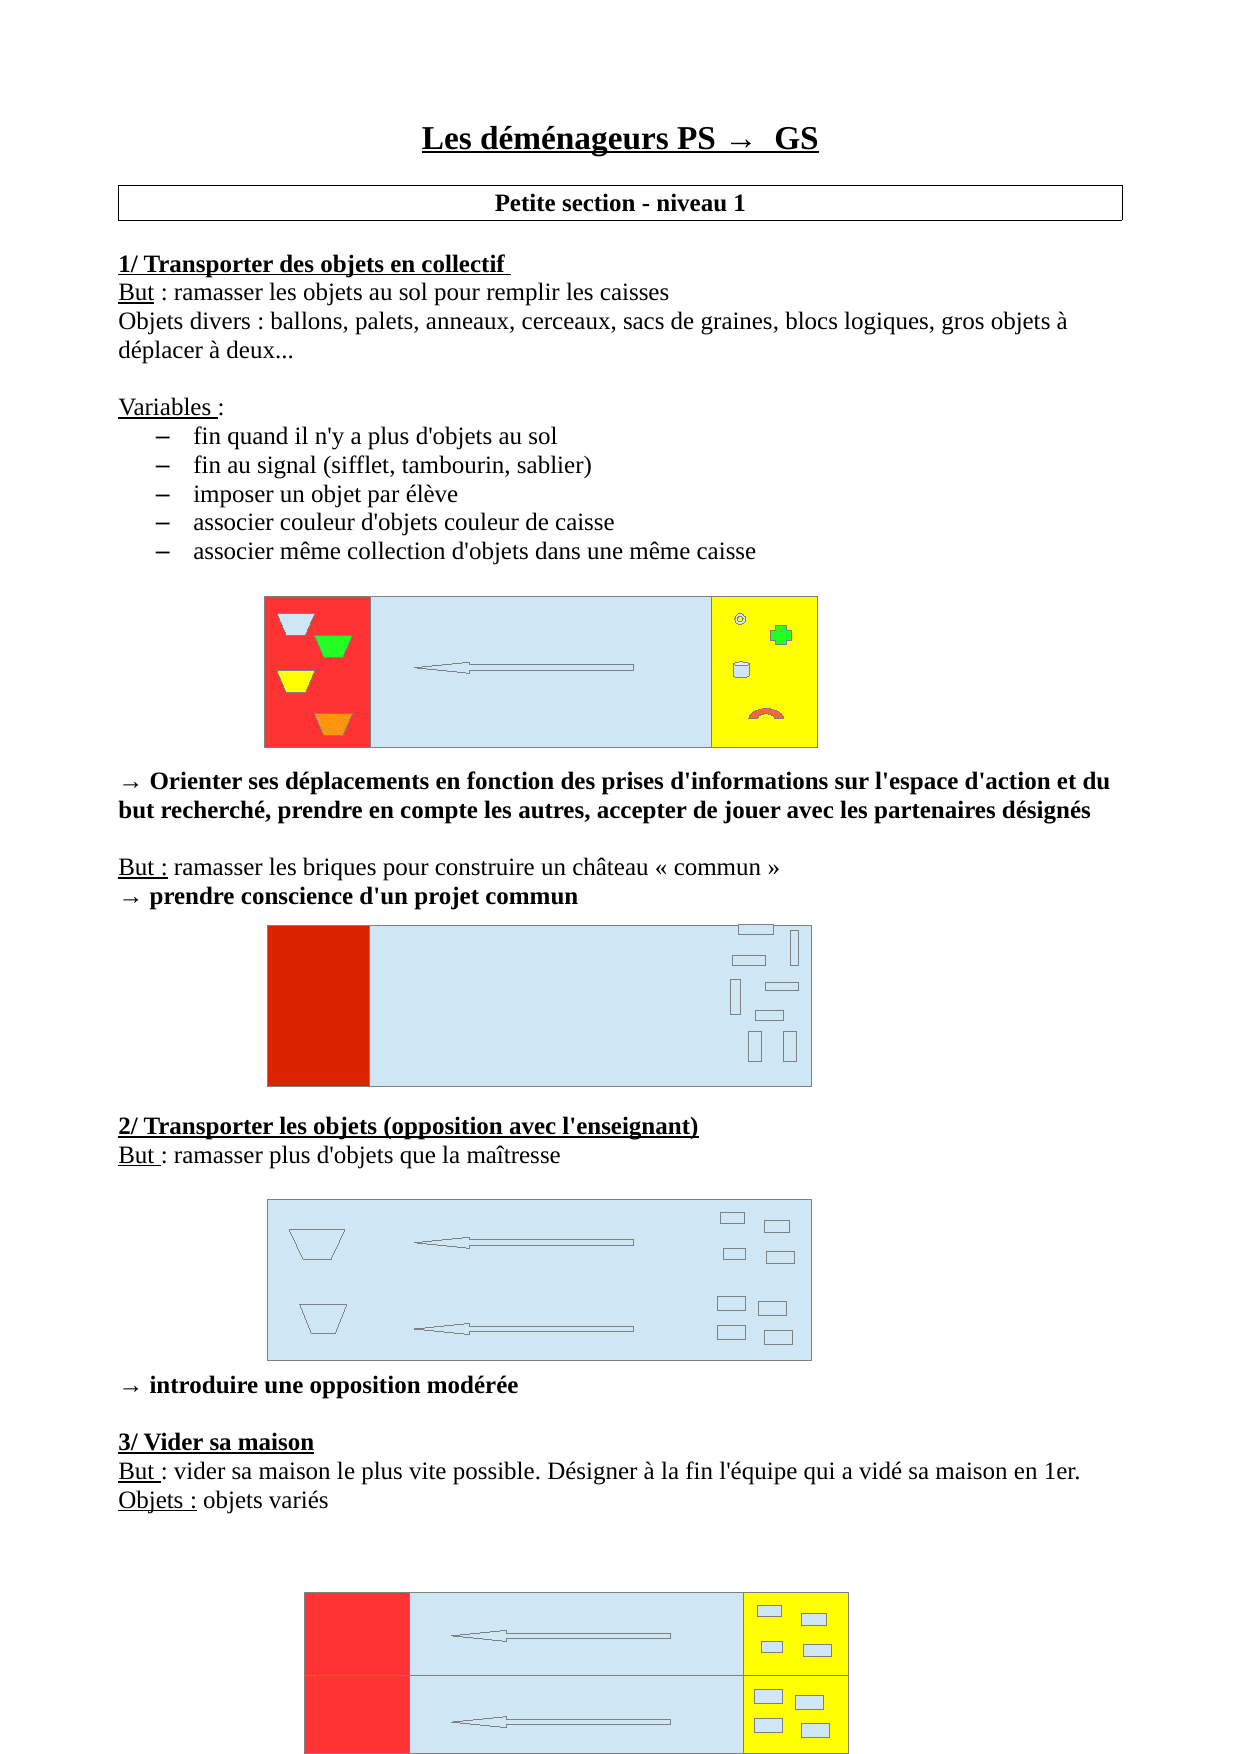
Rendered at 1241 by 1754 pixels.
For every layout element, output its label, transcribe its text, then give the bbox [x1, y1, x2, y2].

text Petite section - niveau 1 [119, 186, 1122, 220]
text But : ramasser les briques pour construire un château « commun » [118, 852, 1122, 881]
text Les déménageurs PS → GS [118, 118, 1122, 156]
list fin au signal (sifflet, tambourin, sablier) [156, 450, 1122, 479]
text Objets divers : ballons, palets, anneaux, cerceaux, sacs de graines, blocs logiques, gros objets à déplacer à deux... [118, 306, 1122, 364]
text → introduire une opposition modérée [118, 1370, 1122, 1399]
text → Orienter ses déplacements en fonction des prises d'informations sur l'espace d'action et du but recherché, prendre en compte les autres, accepter de jouer avec les partenaires désignés [118, 766, 1122, 824]
list fin quand il n'y a plus d'objets au sol [156, 421, 1122, 450]
text But : ramasser plus d'objets que la maîtresse [118, 1140, 1122, 1169]
text Variables : [118, 392, 1122, 421]
list associer même collection d'objets dans une même caisse [156, 536, 1122, 565]
text 1/ Transporter des objets en collectif [118, 249, 1122, 277]
text But : ramasser les objets au sol pour remplir les caisses [118, 277, 1122, 306]
text Objets : objets variés [118, 1485, 1122, 1514]
text But : vider sa maison le plus vite possible. Désigner à la fin l'équipe qui a vidé sa maison en 1er. [118, 1456, 1122, 1485]
list associer couleur d'objets couleur de caisse [156, 507, 1122, 536]
text → prendre conscience d'un projet commun [118, 881, 1122, 910]
text 2/ Transporter les objets (opposition avec l'enseignant) [118, 1111, 1122, 1140]
list imposer un objet par élève [156, 479, 1122, 507]
text 3/ Vider sa maison [118, 1427, 1122, 1456]
